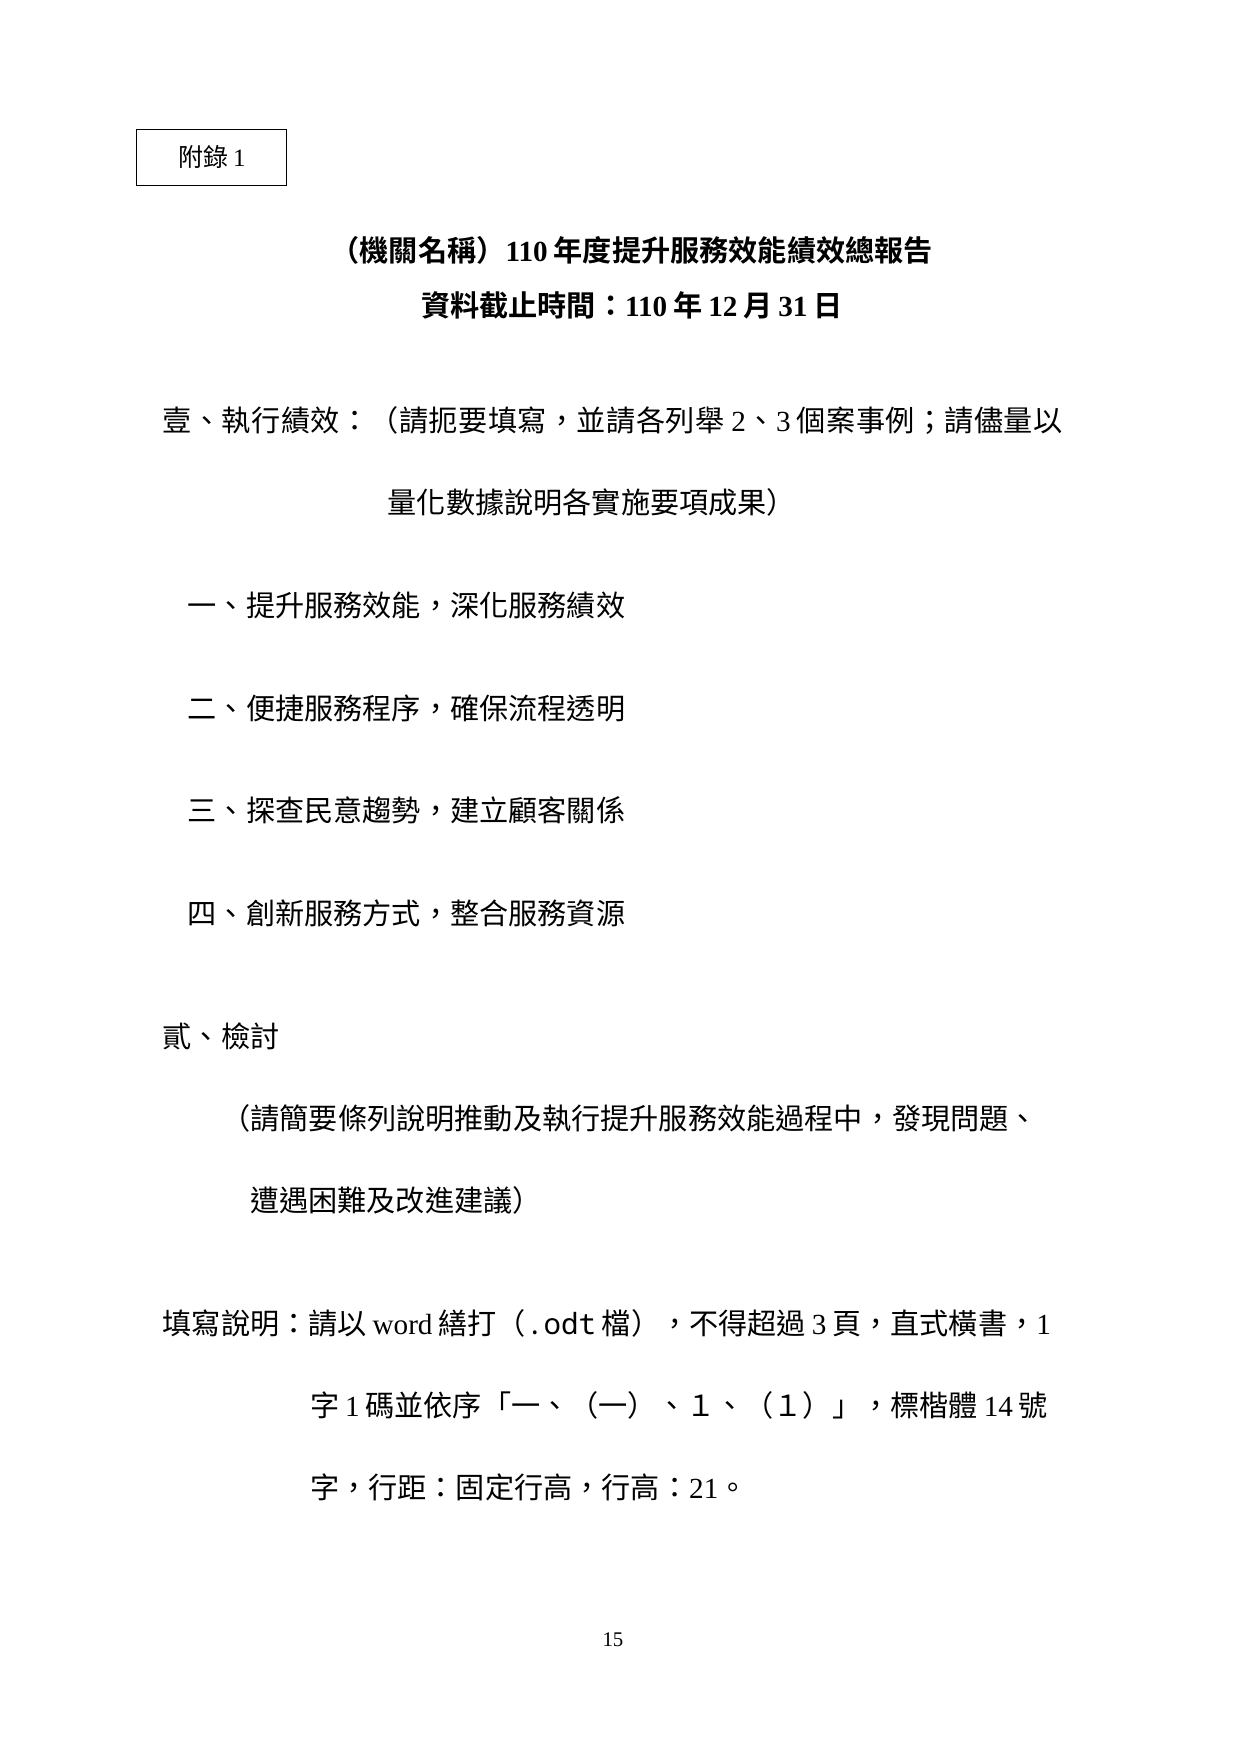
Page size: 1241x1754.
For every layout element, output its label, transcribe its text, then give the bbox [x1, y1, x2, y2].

subtitle 資料截止時間：110年12月31日 [200, 282, 1063, 324]
text 填寫說明：請以word繕打（.odt檔），不得超過3頁，直式橫書，1字1碼並依序「一、（一）、１、（１）」，標楷體14號字，行距：固定行高，行高：21。 [162, 1281, 1063, 1527]
list 貳、檢討 [162, 994, 1063, 1076]
list 四、創新服務方式，整合服務資源 [187, 871, 1063, 953]
text （請簡要條列說明推動及執行提升服務效能過程中，發現問題、遭遇困難及改進建議） [221, 1076, 1063, 1240]
list 二、便捷服務程序，確保流程透明 [187, 665, 1063, 747]
list 壹、執行績效：（請扼要填寫，並請各列舉2、3個案事例；請儘量以量化數據說明各實施要項成果） [162, 378, 1063, 542]
list 一、提升服務效能，深化服務績效 [187, 563, 1063, 645]
text 附錄1 [152, 138, 271, 174]
list 三、探查民意趨勢，建立顧客關係 [187, 768, 1063, 850]
subtitle （機關名稱）110年度提升服務效能績效總報告 [200, 227, 1063, 270]
